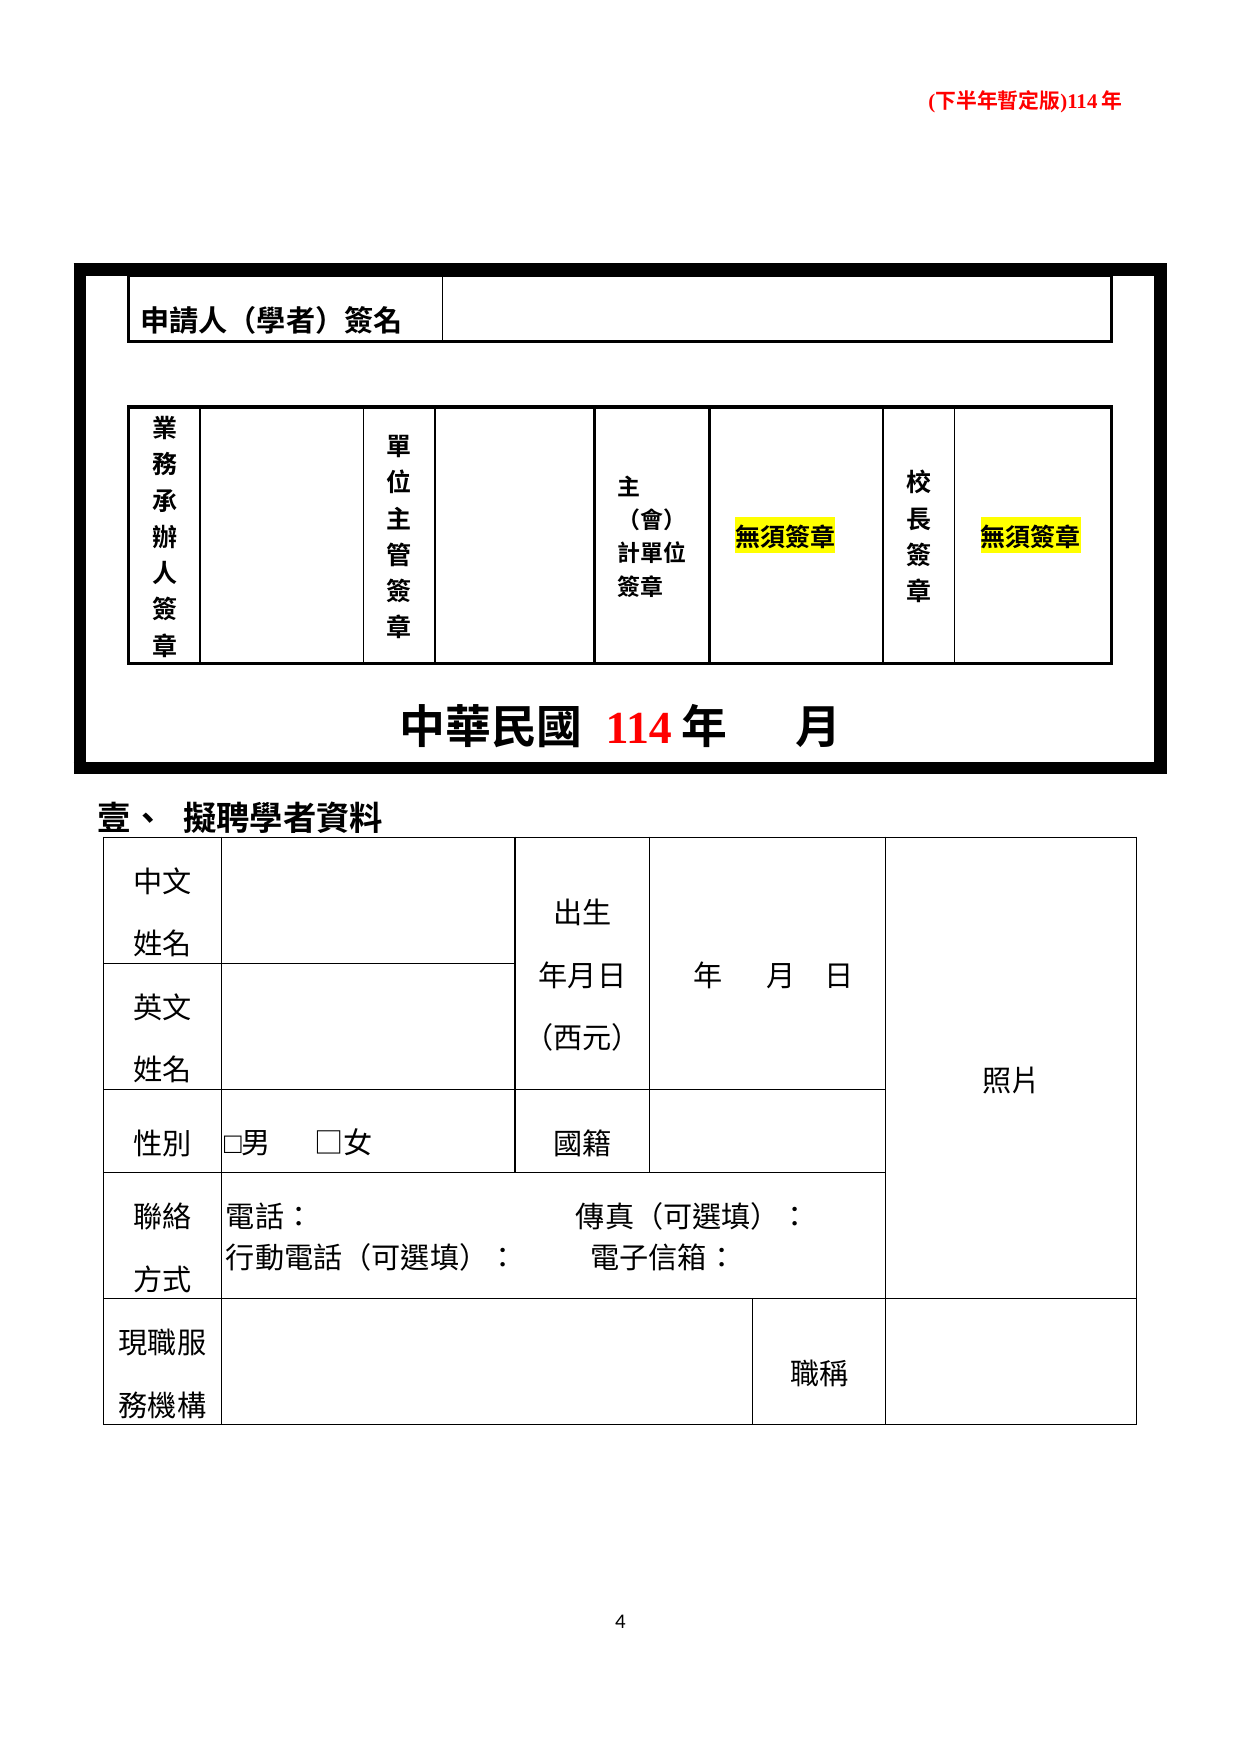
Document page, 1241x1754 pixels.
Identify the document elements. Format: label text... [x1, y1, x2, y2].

table_cell [443, 277, 1110, 340]
table_cell 聯絡 方式 [104, 1173, 221, 1298]
table_header 中華民國 114年 月 [86, 276, 1154, 762]
table_cell □男 □女 [222, 1090, 514, 1172]
table_cell 國籍 [516, 1090, 649, 1172]
table_header 中文 姓名 [104, 838, 221, 963]
table_header 出生 年月日 （西元） [516, 838, 649, 1089]
table_header 主（會）計單位簽章 [596, 409, 708, 662]
table_header 業務承辦人簽章 [130, 409, 199, 662]
table_header 年 月 日 [650, 838, 885, 1089]
table_header 校長簽章 [884, 409, 954, 662]
table_cell [650, 1090, 885, 1172]
table_header 無須簽章 [955, 409, 1110, 662]
table_cell 職稱 [753, 1299, 885, 1424]
table_header [201, 409, 363, 662]
table_cell [886, 1299, 1136, 1424]
table_header 單位主管簽章 [364, 409, 434, 662]
table_header 無須簽章 [711, 409, 882, 662]
table_cell 性別 [104, 1090, 221, 1172]
table_header [222, 838, 514, 963]
table_cell 申請人（學者）簽名 [130, 277, 442, 340]
table_cell 英文 姓名 [104, 964, 221, 1089]
table_cell 現職服務機構 [104, 1299, 221, 1424]
table_cell 電話： 傳真（可選填）： 行動電話（可選填）： 電子信箱： [222, 1173, 885, 1298]
list 擬聘學者資料 [98, 774, 1122, 837]
table_header [436, 409, 593, 662]
table_header 照片 [886, 838, 1136, 1298]
table_cell [222, 964, 514, 1089]
table_cell [222, 1299, 752, 1424]
